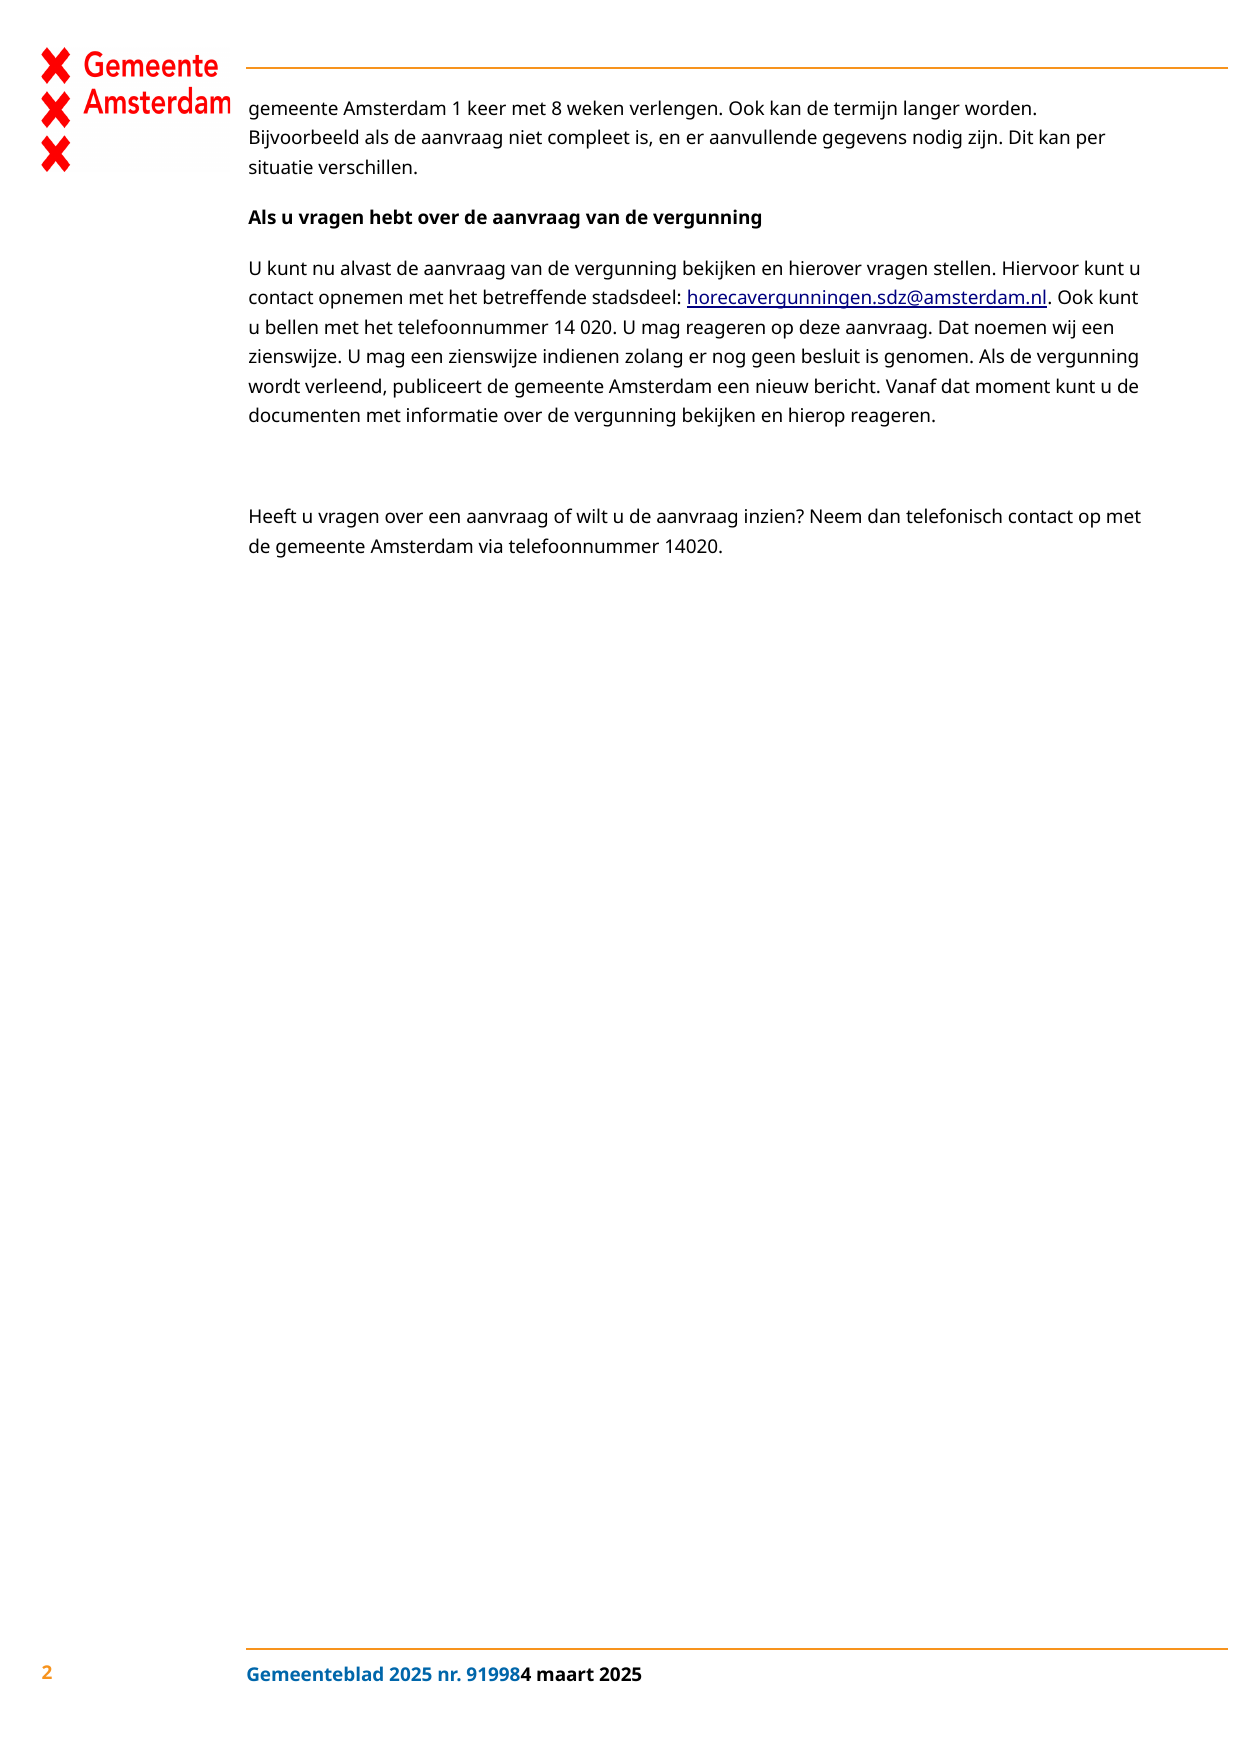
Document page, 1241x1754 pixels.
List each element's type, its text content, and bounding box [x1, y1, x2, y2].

text U kunt nu alvast de aanvraag van de vergunning bekijken en hierover vragen stellen. Hiervoor kunt u contact opnemen met het betreffende stadsdeel: horecavergunningen.sdz@amsterdam.nl. Ook kunt u bellen met het telefoonnummer 14 020. U mag reageren op deze aanvraag. Dat noemen wij een zienswijze. U mag een zienswijze indienen zolang er nog geen besluit is genomen. Als de vergunning wordt verleend, publiceert de gemeente Amsterdam een nieuw bericht. Vanaf dat moment kunt u de documenten met informatie over de vergunning bekijken en hierop reageren. [248, 255, 1152, 428]
text Als u vragen hebt over de aanvraag van de vergunning [248, 204, 1152, 230]
text gemeente Amsterdam 1 keer met 8 weken verlengen. Ook kan de termijn langer worden. Bijvoorbeeld als de aanvraag niet compleet is, en er aanvullende gegevens nodig zijn. Dit kan per situatie verschillen. [248, 95, 1152, 180]
text Heeft u vragen over een aanvraag of wilt u de aanvraag inzien? Neem dan telefonisch contact op met de gemeente Amsterdam via telefoonnummer 14020. [248, 503, 1152, 559]
picture [41, 47, 231, 172]
